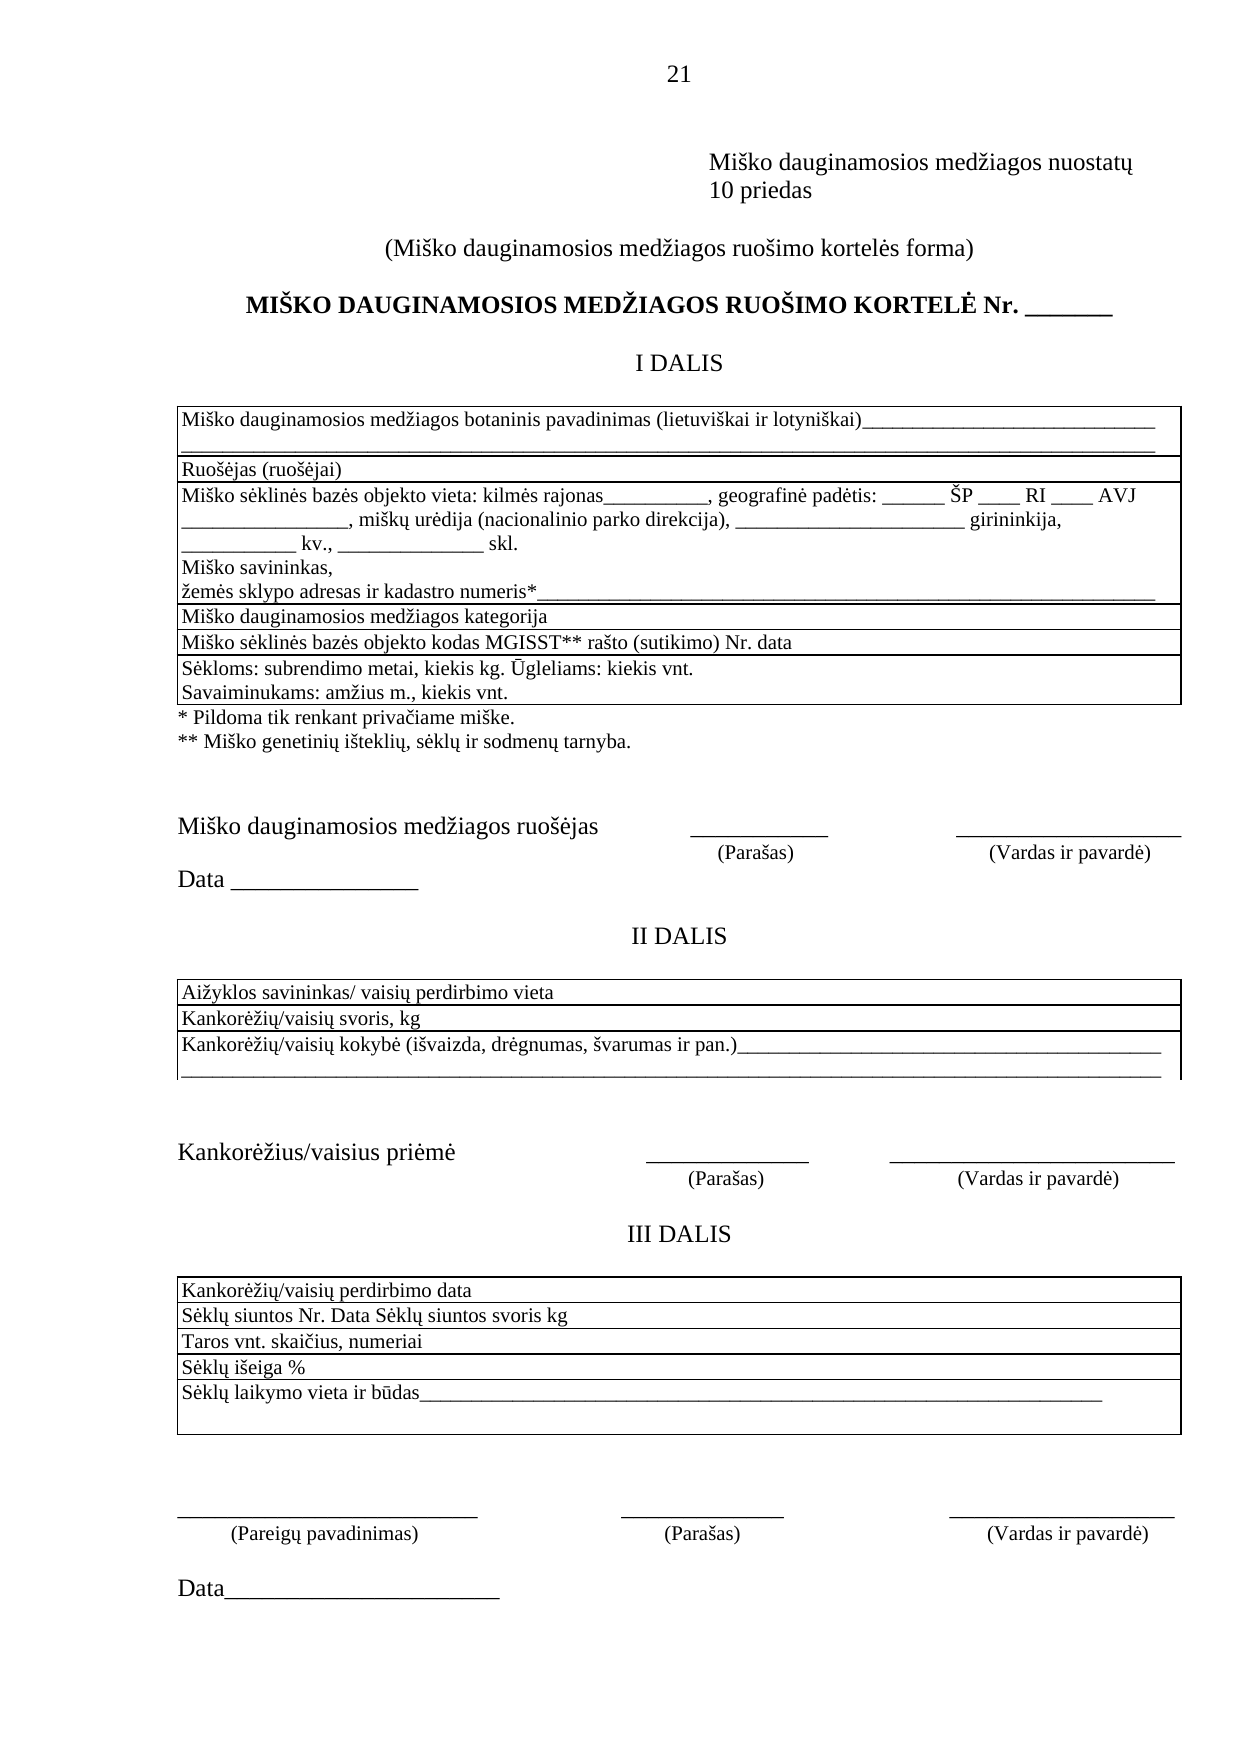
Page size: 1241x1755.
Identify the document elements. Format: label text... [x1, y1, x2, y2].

text Miško dauginamosios medžiagos nuostatų [177, 147, 1181, 176]
text Kankorėžius/vaisius priėmė _____________ [177, 1137, 1181, 1166]
table_header Aižyklos savininkas/ vaisių perdirbimo vieta [178, 980, 1180, 1004]
table_cell Kankorėžių/vaisių kokybė (išvaizda, drėgnumas, švarumas ir pan.) [178, 1032, 1180, 1080]
table_cell Sėklų siuntos Nr. Data Sėklų siuntos svoris kg [178, 1303, 1180, 1327]
table_header Kankorėžių/vaisių perdirbimo data [178, 1278, 1180, 1302]
text (Miško dauginamosios medžiagos ruošimo kortelės forma) [177, 233, 1181, 262]
table_cell Sėkloms: subrendimo metai, kiekis kg. Ūgleliams: kiekis vnt. Savaiminukams: amžius m., kiekis vnt. [178, 656, 1180, 704]
text (Parašas) (Vardas ir pavardė) [677, 1166, 1181, 1190]
text 10 priedas [177, 176, 1181, 204]
text ** Miško genetinių išteklių, sėklų ir sodmenų tarnyba. [177, 729, 1181, 753]
table_cell Miško sėklinės bazės objekto vieta: kilmės rajonas__________, geografinė padėtis: ______ ŠP ____ RI ____ AVJ ________________, miškų urėdija (nacionalinio parko direkcija), ______________________ girininkija, ___________ kv., ______________ skl. Miško savininkas, žemės sklypo adresas ir kadastro numeris* [178, 483, 1180, 603]
text (Pareigų pavadinimas) (Parašas) (Vardas ir pavardė) [177, 1521, 1181, 1545]
table_cell Kankorėžių/vaisių svoris, kg [178, 1006, 1180, 1030]
table_cell Ruošėjas (ruošėjai) [178, 457, 1180, 481]
text Data _______________ [177, 864, 1181, 892]
text II DALIS [177, 921, 1181, 950]
text (Parašas) (Vardas ir pavardė) [677, 840, 1181, 864]
table_cell Sėklų laikymo vieta ir būdas [178, 1380, 1180, 1433]
table_header Miško dauginamosios medžiagos botaninis pavadinimas (lietuviškai ir lotyniškai) [178, 407, 1180, 455]
text ________________________ _____________ __________________ [177, 1492, 1181, 1521]
text Data______________________ [177, 1573, 1181, 1602]
text Miško dauginamosios medžiagos ruošėjas ___________ __________________ [177, 811, 1181, 840]
text III DALIS [177, 1219, 1181, 1247]
table_cell Sėklų išeiga % [178, 1355, 1180, 1379]
table_cell Miško sėklinės bazės objekto kodas MGISST** rašto (sutikimo) Nr. data [178, 630, 1180, 654]
text MIŠKO DAUGINAMOSIOS MEDŽIAGOS RUOŠIMO KORTELĖ Nr. _______ [177, 291, 1181, 319]
text I DALIS [177, 348, 1181, 377]
table_cell Taros vnt. skaičius, numeriai [178, 1329, 1180, 1353]
table_cell Miško dauginamosios medžiagos kategorija [178, 605, 1180, 628]
text * Pildoma tik renkant privačiame miške. [177, 705, 1181, 729]
